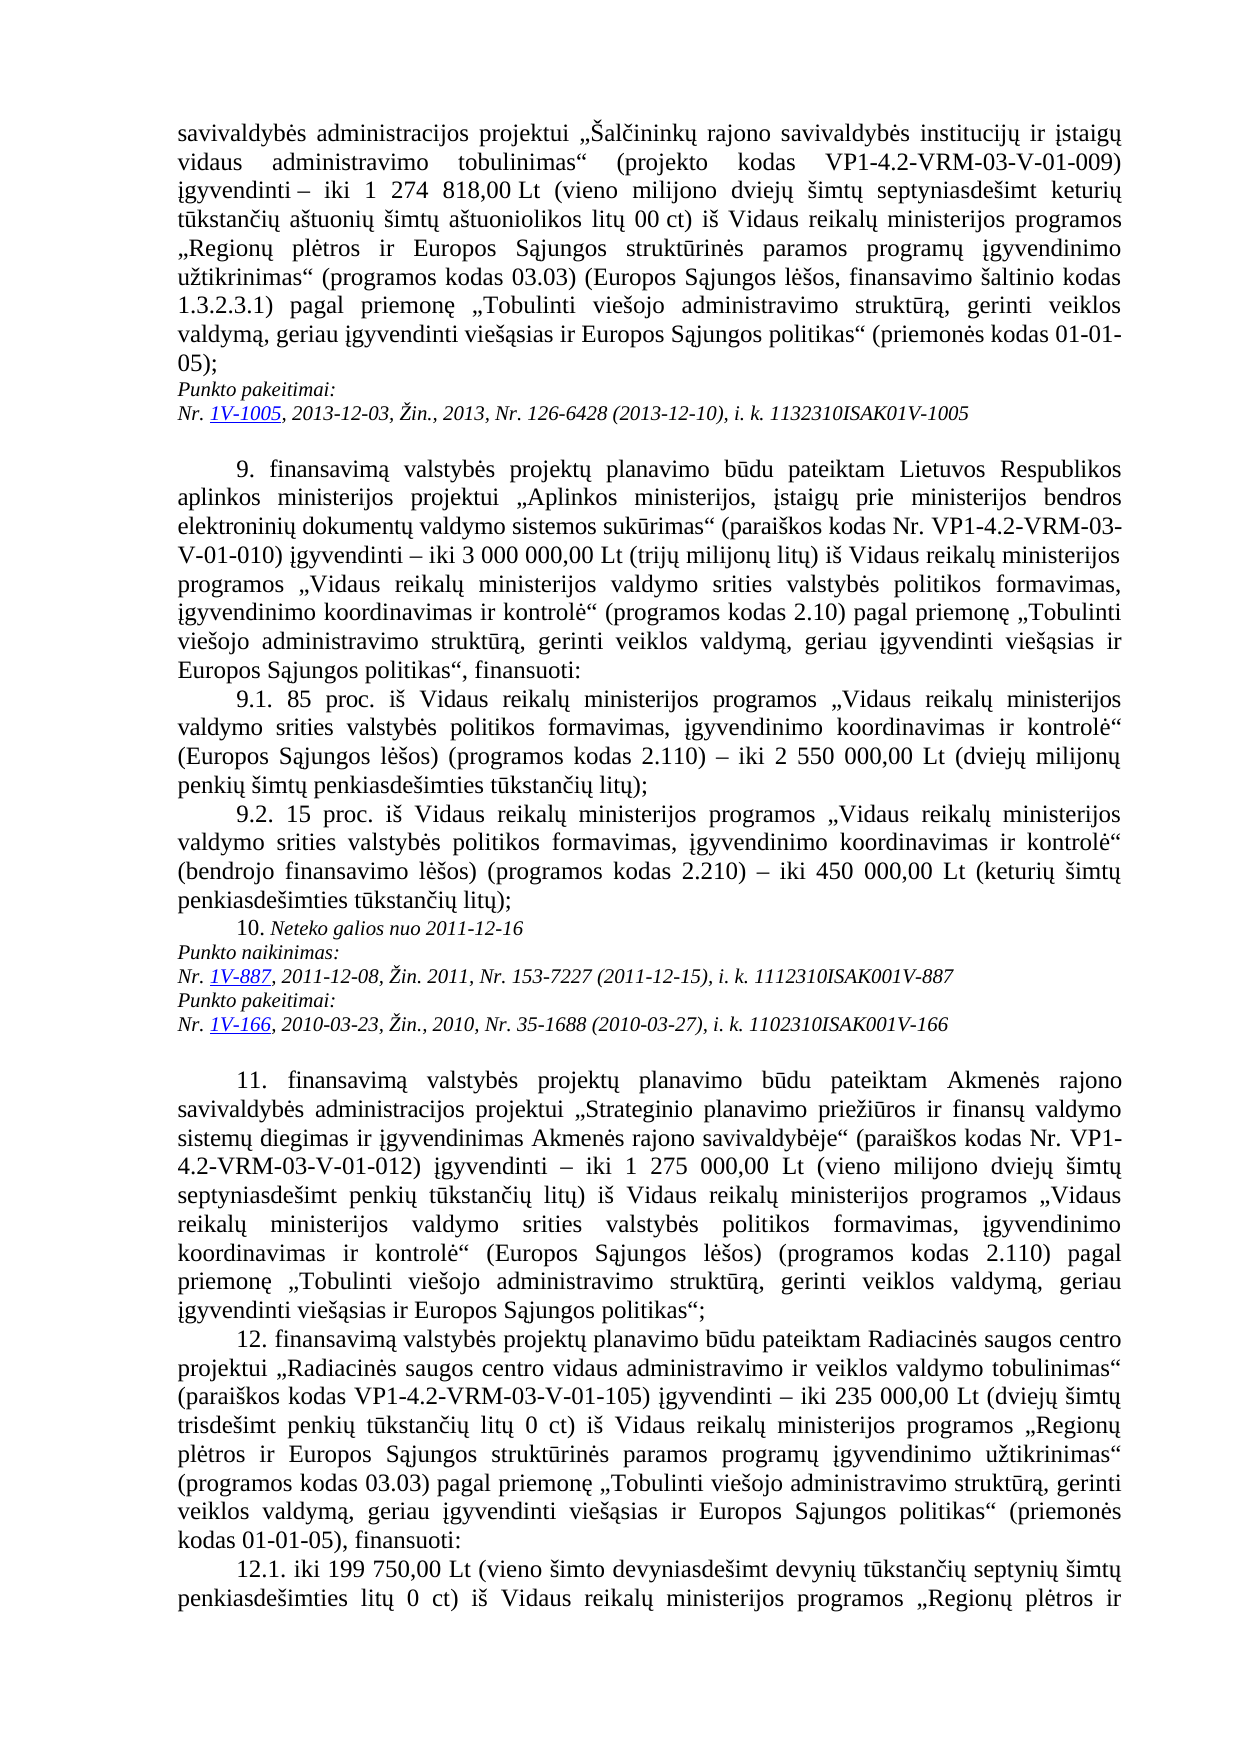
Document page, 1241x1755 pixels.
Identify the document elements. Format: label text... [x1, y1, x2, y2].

text Nr. 1V-166, 2010-03-23, Žin., 2010, Nr. 35-1688 (2010-03-27), i. k. 1102310ISAK001V-166 [177, 1012, 1122, 1036]
text 12. finansavimą valstybės projektų planavimo būdu pateiktam Radiacinės saugos centro projektui „Radiacinės saugos centro vidaus administravimo ir veiklos valdymo tobulinimas“ (paraiškos kodas VP1-4.2-VRM-03-V-01-105) įgyvendinti – iki 235 000,00 Lt (dviejų šimtų trisdešimt penkių tūkstančių litų 0 ct) iš Vidaus reikalų ministerijos programos „Regionų plėtros ir Europos Sąjungos struktūrinės paramos programų įgyvendinimo užtikrinimas“ (programos kodas 03.03) pagal priemonę „Tobulinti viešojo administravimo struktūrą, gerinti veiklos valdymą, geriau įgyvendinti viešąsias ir Europos Sąjungos politikas“ (priemonės kodas 01-01-05), finansuoti: [177, 1324, 1122, 1554]
text 10. Neteko galios nuo 2011-12-16 [177, 914, 1122, 940]
text 9.1. 85 proc. iš Vidaus reikalų ministerijos programos „Vidaus reikalų ministerijos valdymo srities valstybės politikos formavimas, įgyvendinimo koordinavimas ir kontrolė“ (Europos Sąjungos lėšos) (programos kodas 2.110) – iki 2 550 000,00 Lt (dviejų milijonų penkių šimtų penkiasdešimties tūkstančių litų); [177, 684, 1122, 799]
text Nr. 1V-1005, 2013-12-03, Žin., 2013, Nr. 126-6428 (2013-12-10), i. k. 1132310ISAK01V-1005 [177, 401, 1122, 425]
text 11. finansavimą valstybės projektų planavimo būdu pateiktam Akmenės rajono savivaldybės administracijos projektui „Strateginio planavimo priežiūros ir finansų valdymo sistemų diegimas ir įgyvendinimas Akmenės rajono savivaldybėje“ (paraiškos kodas Nr. VP1-4.2-VRM-03-V-01-012) įgyvendinti – iki 1 275 000,00 Lt (vieno milijono dviejų šimtų septyniasdešimt penkių tūkstančių litų) iš Vidaus reikalų ministerijos programos „Vidaus reikalų ministerijos valdymo srities valstybės politikos formavimas, įgyvendinimo koordinavimas ir kontrolė“ (Europos Sąjungos lėšos) (programos kodas 2.110) pagal priemonę „Tobulinti viešojo administravimo struktūrą, gerinti veiklos valdymą, geriau įgyvendinti viešąsias ir Europos Sąjungos politikas“; [177, 1065, 1122, 1324]
text Punkto pakeitimai: [177, 988, 1122, 1012]
text savivaldybės administracijos projektui „Šalčininkų rajono savivaldybės institucijų ir įstaigų vidaus administravimo tobulinimas“ (projekto kodas VP1-4.2-VRM-03-V-01-009) įgyvendinti – iki 1 274 818,00 Lt (vieno milijono dviejų šimtų septyniasdešimt keturių tūkstančių aštuonių šimtų aštuoniolikos litų 00 ct) iš Vidaus reikalų ministerijos programos „Regionų plėtros ir Europos Sąjungos struktūrinės paramos programų įgyvendinimo užtikrinimas“ (programos kodas 03.03) (Europos Sąjungos lėšos, finansavimo šaltinio kodas 1.3.2.3.1) pagal priemonę „Tobulinti viešojo administravimo struktūrą, gerinti veiklos valdymą, geriau įgyvendinti viešąsias ir Europos Sąjungos politikas“ (priemonės kodas 01-01-05); [177, 118, 1122, 377]
text 9. finansavimą valstybės projektų planavimo būdu pateiktam Lietuvos Respublikos aplinkos ministerijos projektui „Aplinkos ministerijos, įstaigų prie ministerijos bendros elektroninių dokumentų valdymo sistemos sukūrimas“ (paraiškos kodas Nr. VP1-4.2-VRM-03-V-01-010) įgyvendinti – iki 3 000 000,00 Lt (trijų milijonų litų) iš Vidaus reikalų ministerijos programos „Vidaus reikalų ministerijos valdymo srities valstybės politikos formavimas, įgyvendinimo koordinavimas ir kontrolė“ (programos kodas 2.10) pagal priemonę „Tobulinti viešojo administravimo struktūrą, gerinti veiklos valdymą, geriau įgyvendinti viešąsias ir Europos Sąjungos politikas“, finansuoti: [177, 454, 1122, 684]
text Nr. 1V-887, 2011-12-08, Žin. 2011, Nr. 153-7227 (2011-12-15), i. k. 1112310ISAK001V-887 [177, 964, 1122, 988]
text 12.1. iki 199 750,00 Lt (vieno šimto devyniasdešimt devynių tūkstančių septynių šimtų penkiasdešimties litų 0 ct) iš Vidaus reikalų ministerijos programos „Regionų plėtros ir [177, 1554, 1122, 1611]
text Punkto pakeitimai: [177, 377, 1122, 401]
text 9.2. 15 proc. iš Vidaus reikalų ministerijos programos „Vidaus reikalų ministerijos valdymo srities valstybės politikos formavimas, įgyvendinimo koordinavimas ir kontrolė“ (bendrojo finansavimo lėšos) (programos kodas 2.210) – iki 450 000,00 Lt (keturių šimtų penkiasdešimties tūkstančių litų); [177, 799, 1122, 914]
text Punkto naikinimas: [177, 940, 1122, 964]
